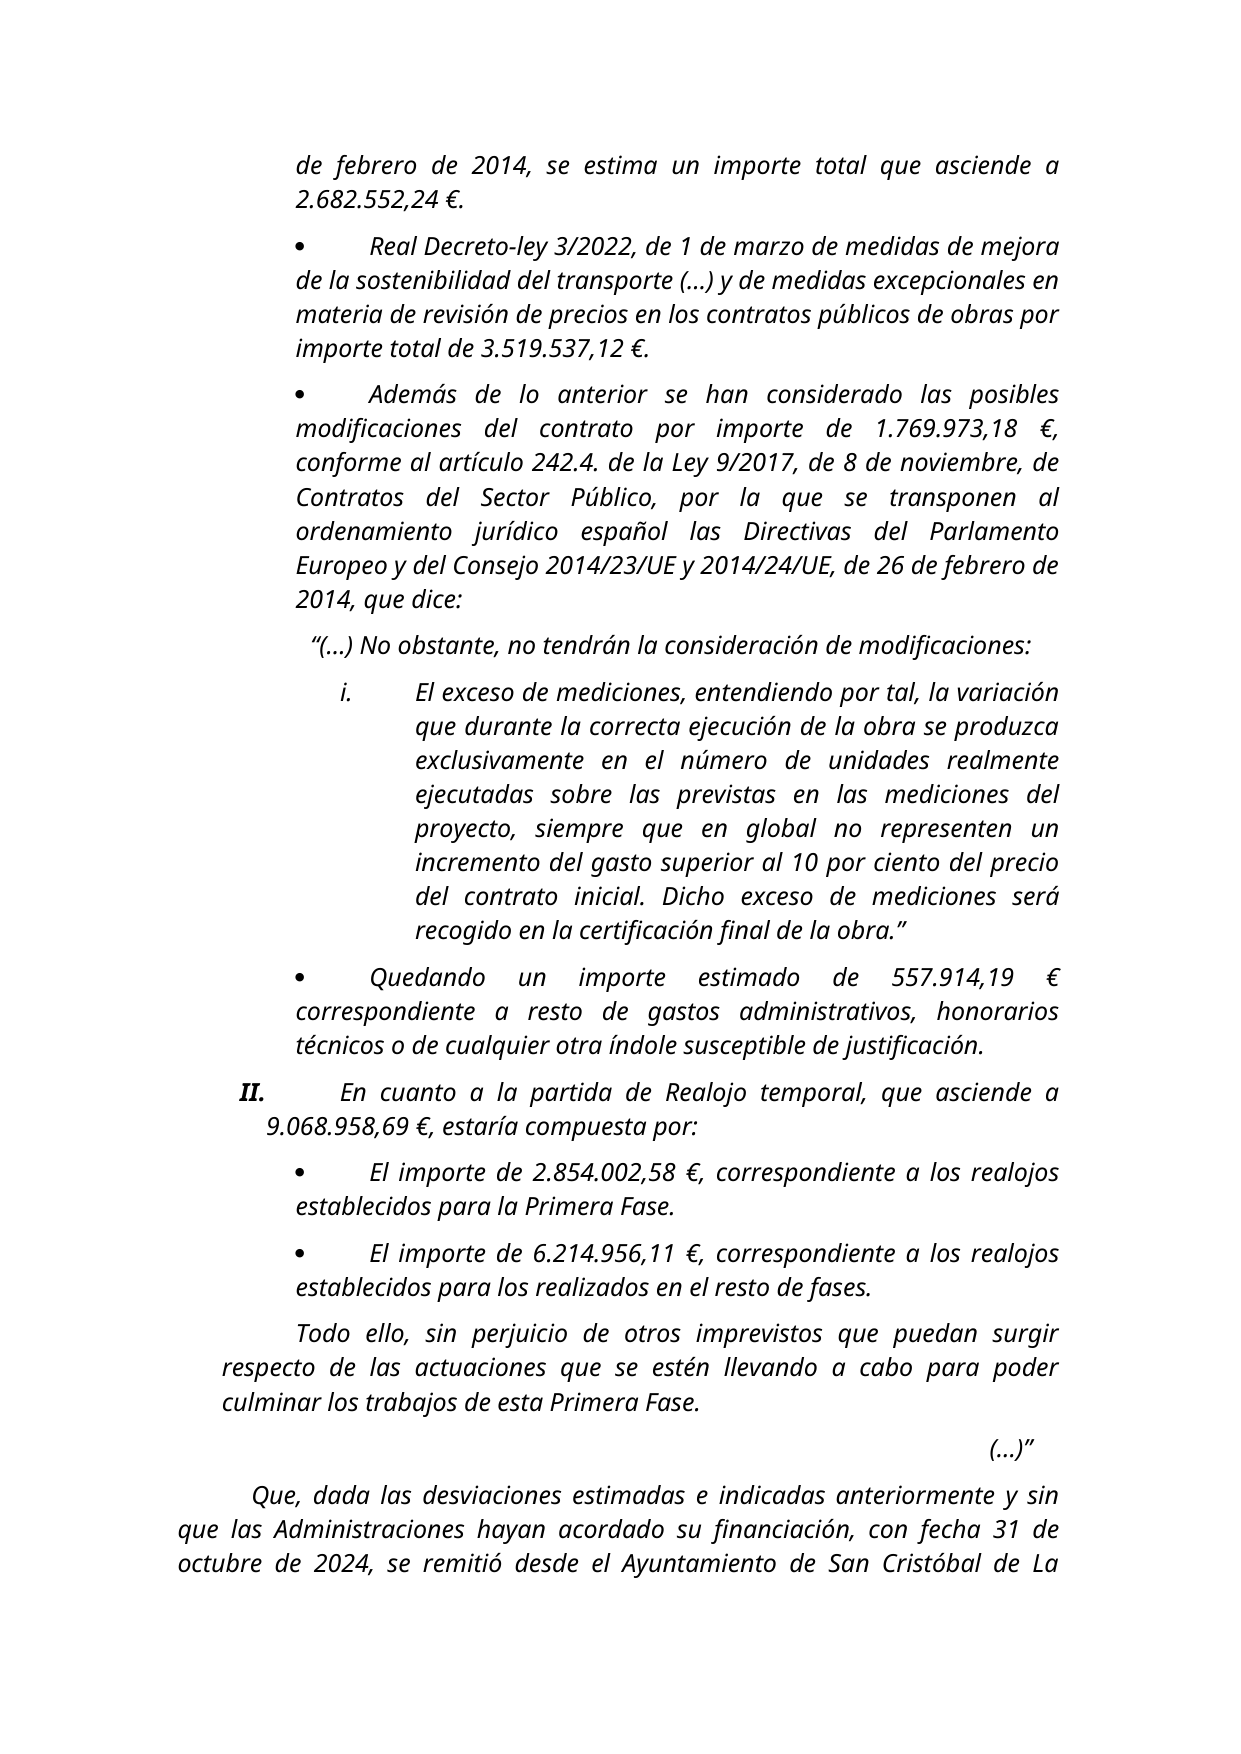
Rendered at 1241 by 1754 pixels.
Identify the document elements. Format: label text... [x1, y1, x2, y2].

text Que, dada las desviaciones estimadas e indicadas anteriormente y sin que las Administraciones hayan acordado su financiación, con fecha 31 de octubre de 2024, se remitió desde el Ayuntamiento de San Cristóbal de La [177, 1477, 1063, 1579]
text “(…) No obstante, no tendrán la consideración de modificaciones: [310, 628, 1063, 662]
text Todo ello, sin perjuicio de otros imprevistos que puedan surgir respecto de las actuaciones que se estén llevando a cabo para poder culminar los trabajos de esta Primera Fase. [222, 1316, 1063, 1418]
list Además de lo anterior se han considerado las posibles modificaciones del contrato por importe de 1.769.973,18 €, conforme al artículo 242.4. de la Ley 9/2017, de 8 de noviembre, de Contratos del Sector Público, por la que se transponen al ordenamiento jurídico español las Directivas del Parlamento Europeo y del Consejo 2014/23/UE y 2014/24/UE, de 26 de febrero de 2014, que dice: [295, 377, 1063, 615]
list de febrero de 2014, se estima un importe total que asciende a 2.682.552,24 €. [295, 148, 1063, 216]
list El importe de 6.214.956,11 €, correspondiente a los realojos establecidos para los realizados en el resto de fases. [295, 1235, 1063, 1303]
list El importe de 2.854.002,58 €, correspondiente a los realojos establecidos para la Primera Fase. [295, 1155, 1063, 1223]
list El exceso de mediciones, entendiendo por tal, la variación que durante la correcta ejecución de la obra se produzca exclusivamente en el número de unidades realmente ejecutadas sobre las previstas en las mediciones del proyecto, siempre que en global no representen un incremento del gasto superior al 10 por ciento del precio del contrato inicial. Dicho exceso de mediciones será recogido en la certificación final de la obra.” [340, 674, 1063, 947]
list Quedando un importe estimado de 557.914,19 € correspondiente a resto de gastos administrativos, honorarios técnicos o de cualquier otra índole susceptible de justificación. [295, 959, 1063, 1062]
list Real Decreto-ley 3/2022, de 1 de marzo de medidas de mejora de la sostenibilidad del transporte (…) y de medidas excepcionales en materia de revisión de precios en los contratos públicos de obras por importe total de 3.519.537,12 €. [295, 228, 1063, 364]
text (…)” [916, 1431, 1063, 1465]
list En cuanto a la partida de Realojo temporal, que asciende a 9.068.958,69 €, estaría compuesta por: [266, 1074, 1063, 1142]
